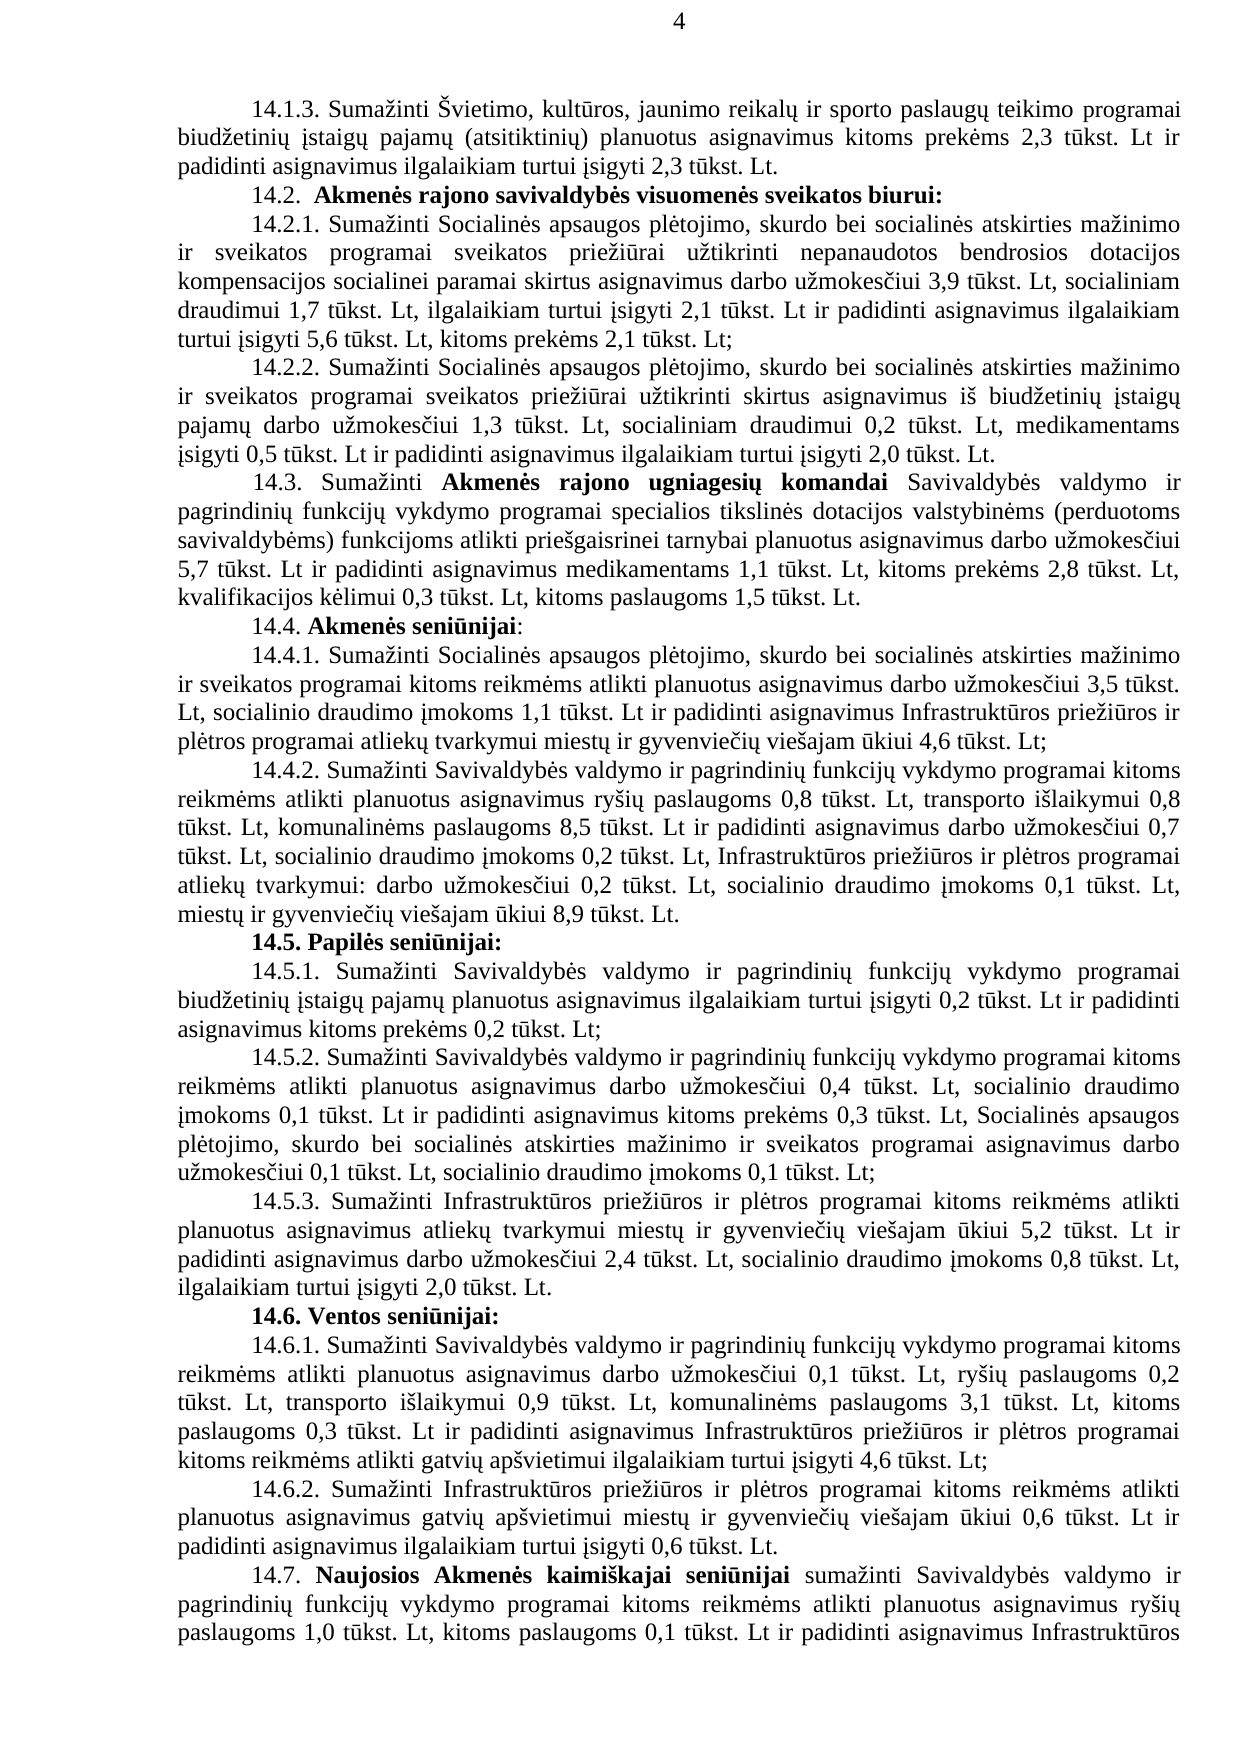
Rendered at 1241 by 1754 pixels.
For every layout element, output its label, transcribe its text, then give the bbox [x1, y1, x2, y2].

text 14.5.2. Sumažinti Savivaldybės valdymo ir pagrindinių funkcijų vykdymo programai kitoms reikmėms atlikti planuotus asignavimus darbo užmokesčiui 0,4 tūkst. Lt, socialinio draudimo įmokoms 0,1 tūkst. Lt ir padidinti asignavimus kitoms prekėms 0,3 tūkst. Lt, Socialinės apsaugos plėtojimo, skurdo bei socialinės atskirties mažinimo ir sveikatos programai asignavimus darbo užmokesčiui 0,1 tūkst. Lt, socialinio draudimo įmokoms 0,1 tūkst. Lt; [177, 1042, 1181, 1186]
text 14.7. Naujosios Akmenės kaimiškajai seniūnijai sumažinti Savivaldybės valdymo ir pagrindinių funkcijų vykdymo programai kitoms reikmėms atlikti planuotus asignavimus ryšių paslaugoms 1,0 tūkst. Lt, kitoms paslaugoms 0,1 tūkst. Lt ir padidinti asignavimus Infrastruktūros [177, 1560, 1181, 1646]
text 14.2.2. Sumažinti Socialinės apsaugos plėtojimo, skurdo bei socialinės atskirties mažinimo ir sveikatos programai sveikatos priežiūrai užtikrinti skirtus asignavimus iš biudžetinių įstaigų pajamų darbo užmokesčiui 1,3 tūkst. Lt, socialiniam draudimui 0,2 tūkst. Lt, medikamentams įsigyti 0,5 tūkst. Lt ir padidinti asignavimus ilgalaikiam turtui įsigyti 2,0 tūkst. Lt. [177, 352, 1181, 467]
text 14.4.1. Sumažinti Socialinės apsaugos plėtojimo, skurdo bei socialinės atskirties mažinimo ir sveikatos programai kitoms reikmėms atlikti planuotus asignavimus darbo užmokesčiui 3,5 tūkst. Lt, socialinio draudimo įmokoms 1,1 tūkst. Lt ir padidinti asignavimus Infrastruktūros priežiūros ir plėtros programai atliekų tvarkymui miestų ir gyvenviečių viešajam ūkiui 4,6 tūkst. Lt; [177, 640, 1181, 755]
text 14.4.2. Sumažinti Savivaldybės valdymo ir pagrindinių funkcijų vykdymo programai kitoms reikmėms atlikti planuotus asignavimus ryšių paslaugoms 0,8 tūkst. Lt, transporto išlaikymui 0,8 tūkst. Lt, komunalinėms paslaugoms 8,5 tūkst. Lt ir padidinti asignavimus darbo užmokesčiui 0,7 tūkst. Lt, socialinio draudimo įmokoms 0,2 tūkst. Lt, Infrastruktūros priežiūros ir plėtros programai atliekų tvarkymui: darbo užmokesčiui 0,2 tūkst. Lt, socialinio draudimo įmokoms 0,1 tūkst. Lt, miestų ir gyvenviečių viešajam ūkiui 8,9 tūkst. Lt. [177, 755, 1181, 927]
text 14.6.2. Sumažinti Infrastruktūros priežiūros ir plėtros programai kitoms reikmėms atlikti planuotus asignavimus gatvių apšvietimui miestų ir gyvenviečių viešajam ūkiui 0,6 tūkst. Lt ir padidinti asignavimus ilgalaikiam turtui įsigyti 0,6 tūkst. Lt. [177, 1474, 1181, 1560]
text 14.5.1. Sumažinti Savivaldybės valdymo ir pagrindinių funkcijų vykdymo programai biudžetinių įstaigų pajamų planuotus asignavimus ilgalaikiam turtui įsigyti 0,2 tūkst. Lt ir padidinti asignavimus kitoms prekėms 0,2 tūkst. Lt; [177, 956, 1181, 1042]
text 14.6. Ventos seniūnijai: [177, 1301, 1181, 1330]
text 14.1.3. Sumažinti Švietimo, kultūros, jaunimo reikalų ir sporto paslaugų teikimo programai biudžetinių įstaigų pajamų (atsitiktinių) planuotus asignavimus kitoms prekėms 2,3 tūkst. Lt ir padidinti asignavimus ilgalaikiam turtui įsigyti 2,3 tūkst. Lt. [177, 94, 1181, 180]
text 14.5.3. Sumažinti Infrastruktūros priežiūros ir plėtros programai kitoms reikmėms atlikti planuotus asignavimus atliekų tvarkymui miestų ir gyvenviečių viešajam ūkiui 5,2 tūkst. Lt ir padidinti asignavimus darbo užmokesčiui 2,4 tūkst. Lt, socialinio draudimo įmokoms 0,8 tūkst. Lt, ilgalaikiam turtui įsigyti 2,0 tūkst. Lt. [177, 1186, 1181, 1301]
text 14.6.1. Sumažinti Savivaldybės valdymo ir pagrindinių funkcijų vykdymo programai kitoms reikmėms atlikti planuotus asignavimus darbo užmokesčiui 0,1 tūkst. Lt, ryšių paslaugoms 0,2 tūkst. Lt, transporto išlaikymui 0,9 tūkst. Lt, komunalinėms paslaugoms 3,1 tūkst. Lt, kitoms paslaugoms 0,3 tūkst. Lt ir padidinti asignavimus Infrastruktūros priežiūros ir plėtros programai kitoms reikmėms atlikti gatvių apšvietimui ilgalaikiam turtui įsigyti 4,6 tūkst. Lt; [177, 1330, 1181, 1474]
text 14.2.1. Sumažinti Socialinės apsaugos plėtojimo, skurdo bei socialinės atskirties mažinimo ir sveikatos programai sveikatos priežiūrai užtikrinti nepanaudotos bendrosios dotacijos kompensacijos socialinei paramai skirtus asignavimus darbo užmokesčiui 3,9 tūkst. Lt, socialiniam draudimui 1,7 tūkst. Lt, ilgalaikiam turtui įsigyti 2,1 tūkst. Lt ir padidinti asignavimus ilgalaikiam turtui įsigyti 5,6 tūkst. Lt, kitoms prekėms 2,1 tūkst. Lt; [177, 209, 1181, 352]
text 14.3. Sumažinti Akmenės rajono ugniagesių komandai Savivaldybės valdymo ir pagrindinių funkcijų vykdymo programai specialios tikslinės dotacijos valstybinėms (perduotoms savivaldybėms) funkcijoms atlikti priešgaisrinei tarnybai planuotus asignavimus darbo užmokesčiui 5,7 tūkst. Lt ir padidinti asignavimus medikamentams 1,1 tūkst. Lt, kitoms prekėms 2,8 tūkst. Lt, kvalifikacijos kėlimui 0,3 tūkst. Lt, kitoms paslaugoms 1,5 tūkst. Lt. [177, 467, 1181, 611]
text 14.2. Akmenės rajono savivaldybės visuomenės sveikatos biurui: [177, 180, 1181, 209]
text 14.4. Akmenės seniūnijai: [177, 611, 1181, 640]
text 14.5. Papilės seniūnijai: [177, 927, 1181, 956]
